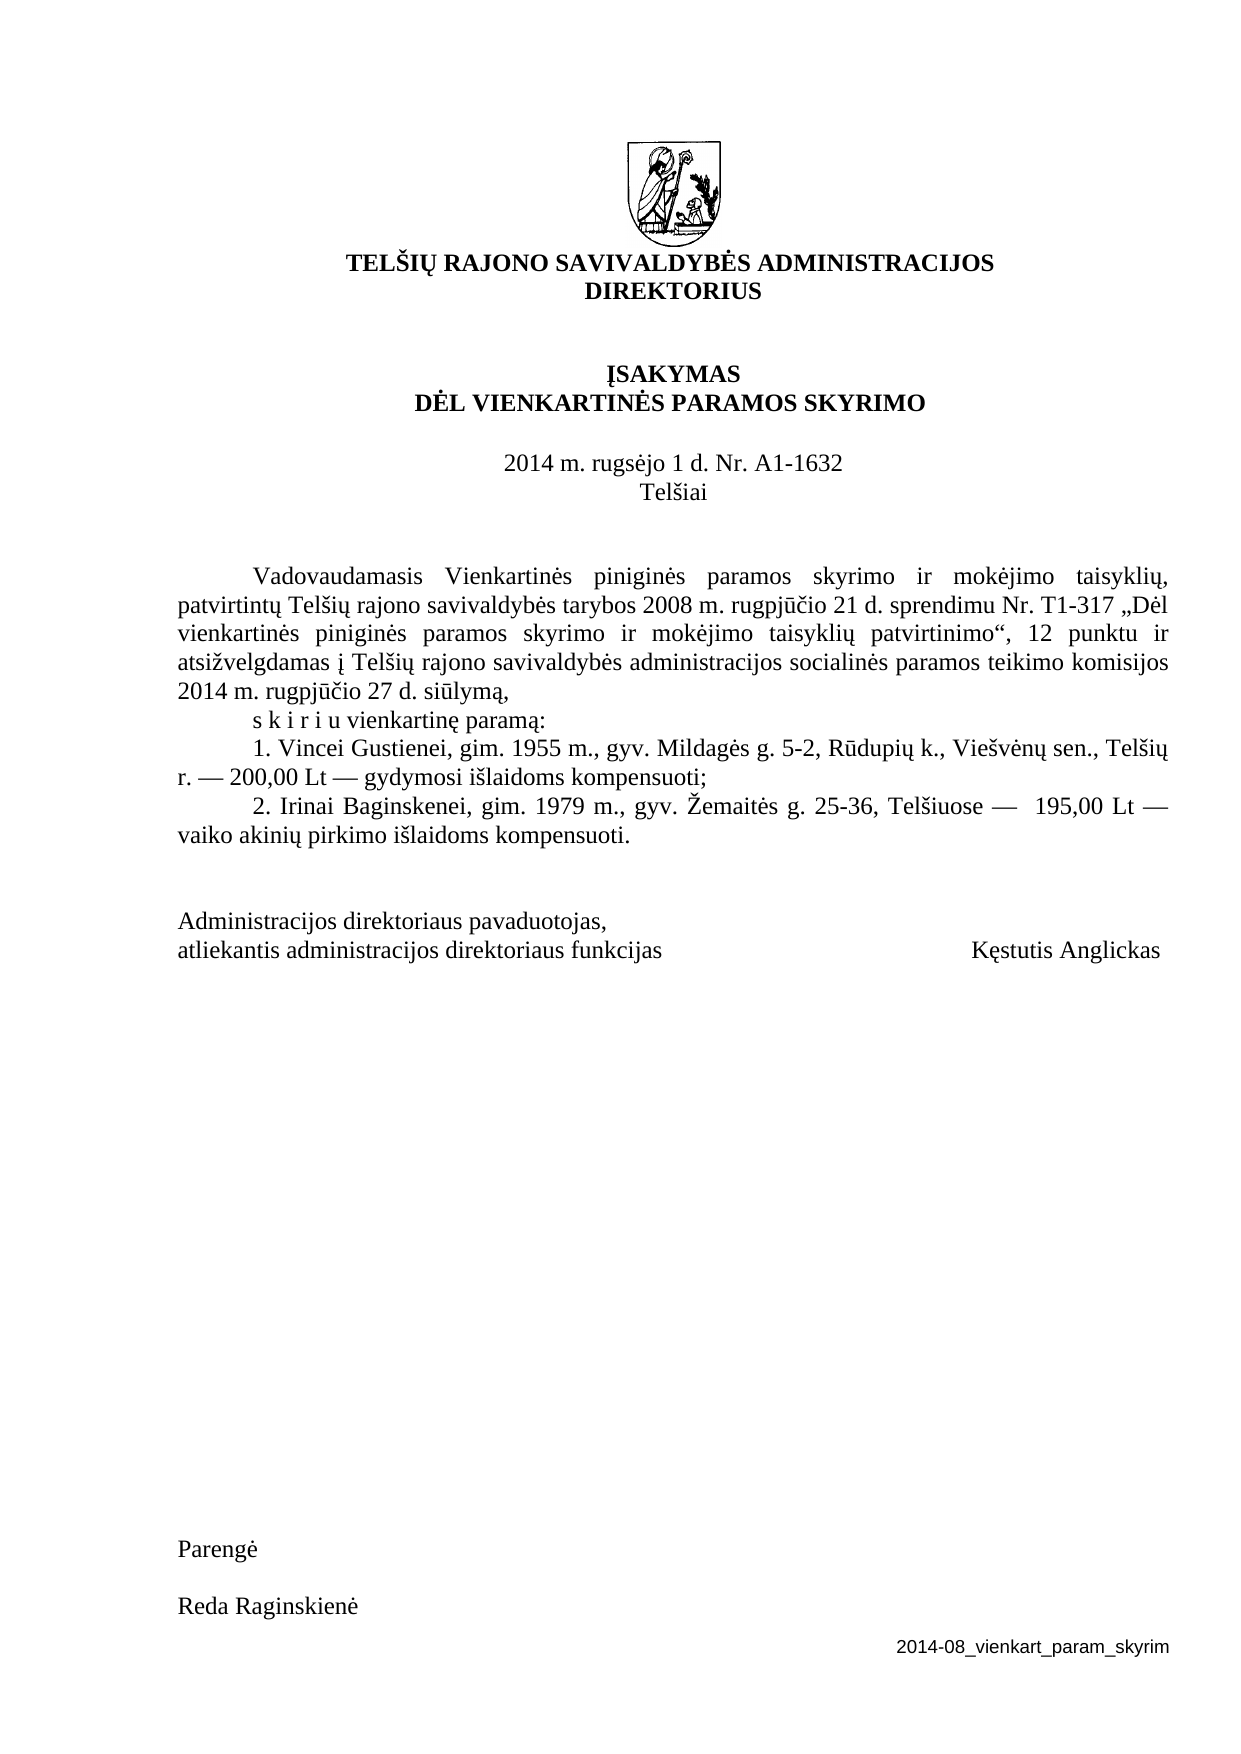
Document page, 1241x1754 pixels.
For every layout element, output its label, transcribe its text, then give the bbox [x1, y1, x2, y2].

table_cell [176, 417, 1171, 447]
text Administracijos direktoriaus pavaduotojas, [177, 906, 1169, 935]
text Parengė [177, 1534, 1169, 1563]
text atliekantis administracijos direktoriaus funkcijas Kęstutis Anglickas [177, 935, 1169, 963]
text Reda Raginskienė [177, 1591, 1169, 1620]
table_cell 2014 m. rugsėjo 1 d. Nr. A1-1632 [176, 447, 1171, 476]
text Vadovaudamasis Vienkartinės piniginės paramos skyrimo ir mokėjimo taisyklių, patvirtintų Telšių rajono savivaldybės tarybos 2008 m. rugpjūčio 21 d. sprendimu Nr. T1-317 „Dėl vienkartinės piniginės paramos skyrimo ir mokėjimo taisyklių patvirtinimo“, 12 punktu ir atsižvelgdamas į Telšių rajono savivaldybės administracijos socialinės paramos teikimo komisijos 2014 m. rugpjūčio 27 d. siūlymą, [177, 561, 1169, 705]
table_cell Telšiai [176, 476, 1171, 506]
table_cell DĖL VIENKARTINĖS PARAMOS SKYRIMO [176, 388, 1171, 417]
text 1. Vincei Gustienei, gim. 1955 m., gyv. Mildagės g. 5-2, Rūdupių k., Viešvėnų sen., Telšių r. — 200,00 Lt — gydymosi išlaidoms kompensuoti; [177, 733, 1169, 791]
text 2. Irinai Baginskenei, gim. 1979 m., gyv. Žemaitės g. 25-36, Telšiuose — 195,00 Lt — vaiko akinių pirkimo išlaidoms kompensuoti. [177, 791, 1169, 848]
table_header TELŠIŲ RAJONO SAVIVALDYBĖS ADMINISTRACIJOS DIREKTORIUS [176, 30, 1171, 358]
text s k i r i u vienkartinę paramą: [177, 705, 1169, 733]
table_cell ĮSAKYMAS [176, 358, 1171, 388]
